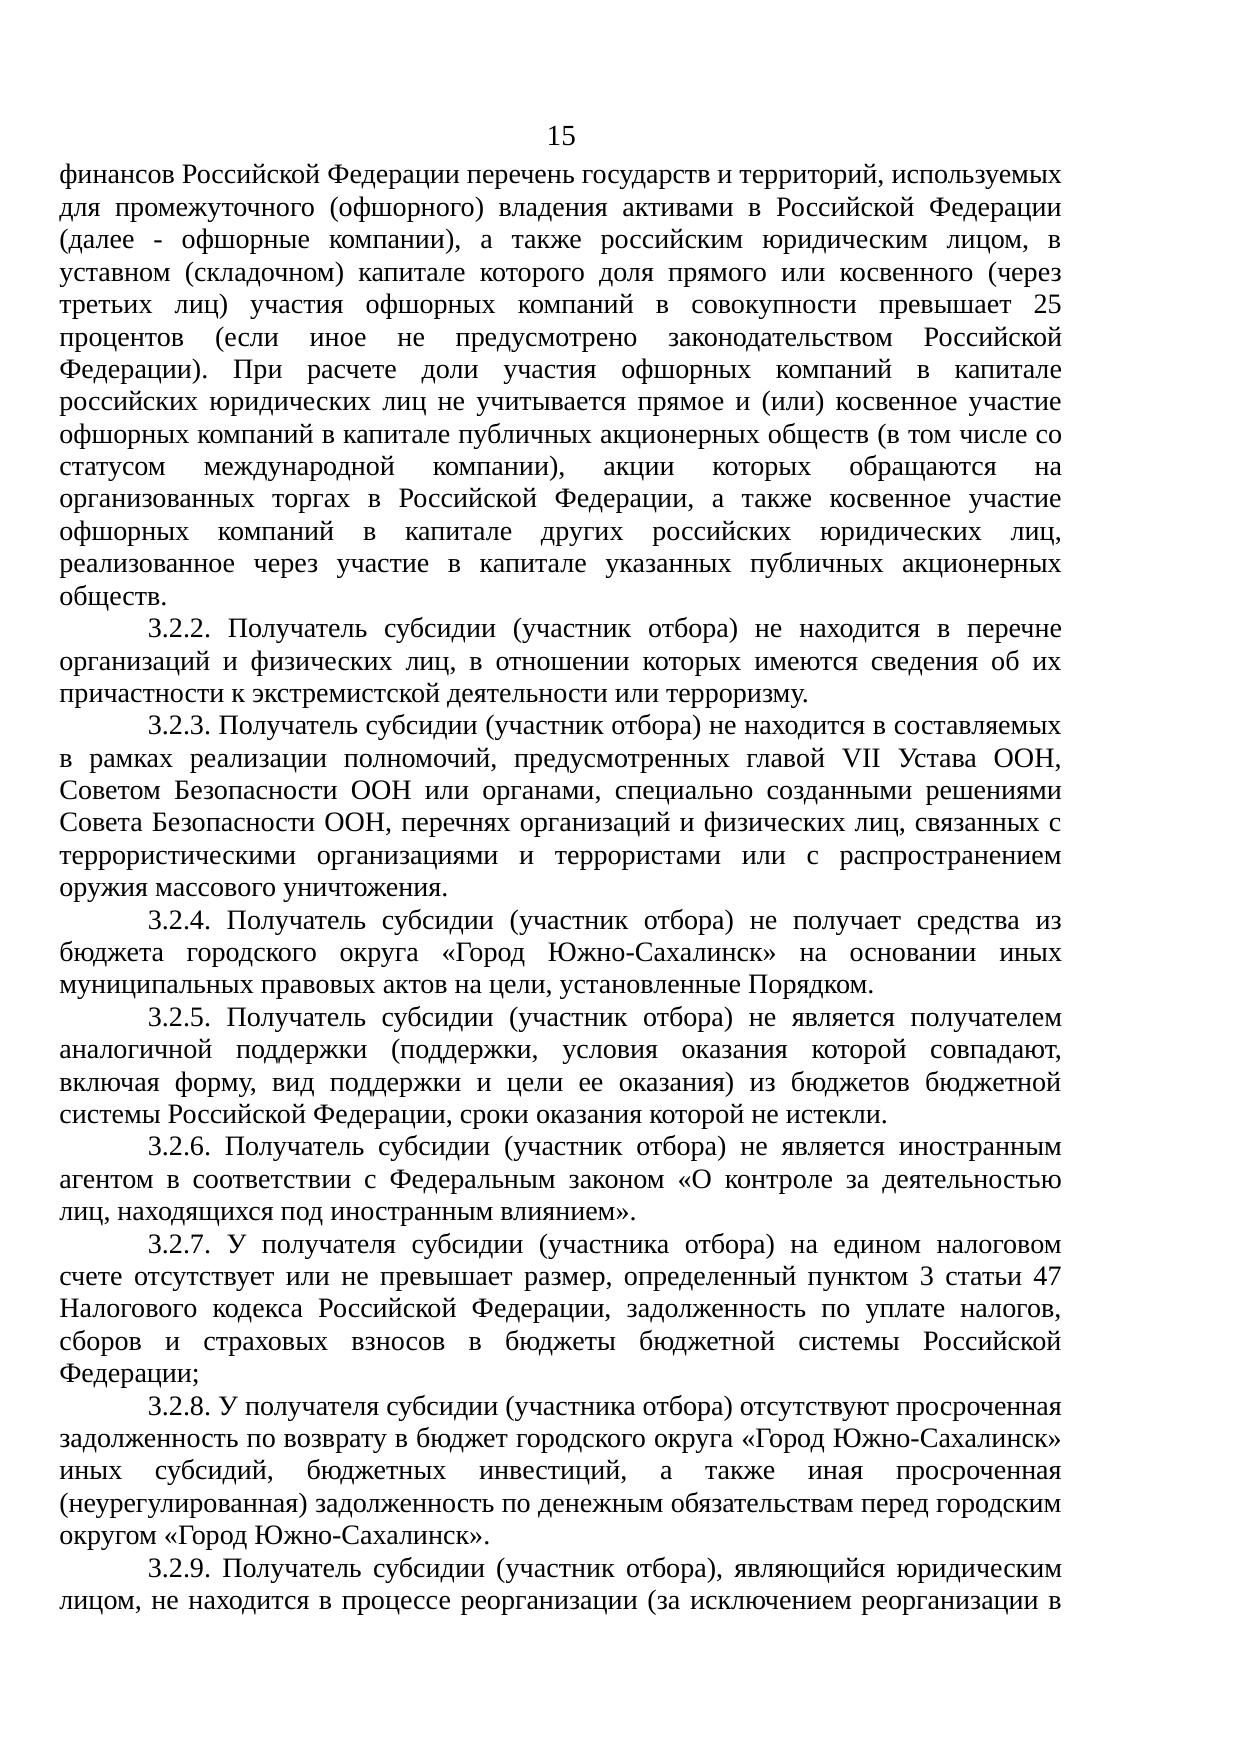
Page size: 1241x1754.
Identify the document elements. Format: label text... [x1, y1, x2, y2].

subtitle 3.2.7. У получателя субсидии (участника отбора) на едином налоговом счете отсутствует или не превышает размер, определенный пунктом 3 статьи 47 Налогового кодекса Российской Федерации, задолженность по уплате налогов, сборов и страховых взносов в бюджеты бюджетной системы Российской Федерации; [59, 1227, 1063, 1389]
subtitle 3.2.9. Получатель субсидии (участник отбора), являющийся юридическим лицом, не находится в процессе реорганизации (за исключением реорганизации в [59, 1551, 1063, 1615]
subtitle 3.2.8. У получателя субсидии (участника отбора) отсутствуют просроченная задолженность по возврату в бюджет городского округа «Город Южно-Сахалинск» иных субсидий, бюджетных инвестиций, а также иная просроченная (неурегулированная) задолженность по денежным обязательствам перед городским округом «Город Южно-Сахалинск». [59, 1389, 1063, 1551]
subtitle 3.2.5. Получатель субсидии (участник отбора) не является получателем аналогичной поддержки (поддержки, условия оказания которой совпадают, включая форму, вид поддержки и цели ее оказания) из бюджетов бюджетной системы Российской Федерации, сроки оказания которой не истекли. [59, 1000, 1063, 1129]
subtitle 3.2.6. Получатель субсидии (участник отбора) не является иностранным агентом в соответствии с Федеральным законом «О контроле за деятельностью лиц, находящихся под иностранным влиянием». [59, 1129, 1063, 1227]
subtitle финансов Российской Федерации перечень государств и территорий, используемых для промежуточного (офшорного) владения активами в Российской Федерации (далее - офшорные компании), а также российским юридическим лицом, в уставном (складочном) капитале которого доля прямого или косвенного (через третьих лиц) участия офшорных компаний в совокупности превышает 25 процентов (если иное не предусмотрено законодательством Российской Федерации). При расчете доли участия офшорных компаний в капитале российских юридических лиц не учитывается прямое и (или) косвенное участие офшорных компаний в капитале публичных акционерных обществ (в том числе со статусом международной компании), акции которых обращаются на организованных торгах в Российской Федерации, а также косвенное участие офшорных компаний в капитале других российских юридических лиц, реализованное через участие в капитале указанных публичных акционерных обществ. [59, 158, 1063, 611]
subtitle 3.2.3. Получатель субсидии (участник отбора) не находится в составляемых в рамках реализации полномочий, предусмотренных главой VII Устава ООН, Советом Безопасности ООН или органами, специально созданными решениями Совета Безопасности ООН, перечнях организаций и физических лиц, связанных с террористическими организациями и террористами или с распространением оружия массового уничтожения. [59, 708, 1063, 903]
subtitle 3.2.4. Получатель субсидии (участник отбора) не получает средства из бюджета городского округа «Город Южно-Сахалинск» на основании иных муниципальных правовых актов на цели, установленные Порядком. [59, 903, 1063, 1000]
subtitle 3.2.2. Получатель субсидии (участник отбора) не находится в перечне организаций и физических лиц, в отношении которых имеются сведения об их причастности к экстремистской деятельности или терроризму. [59, 611, 1063, 708]
